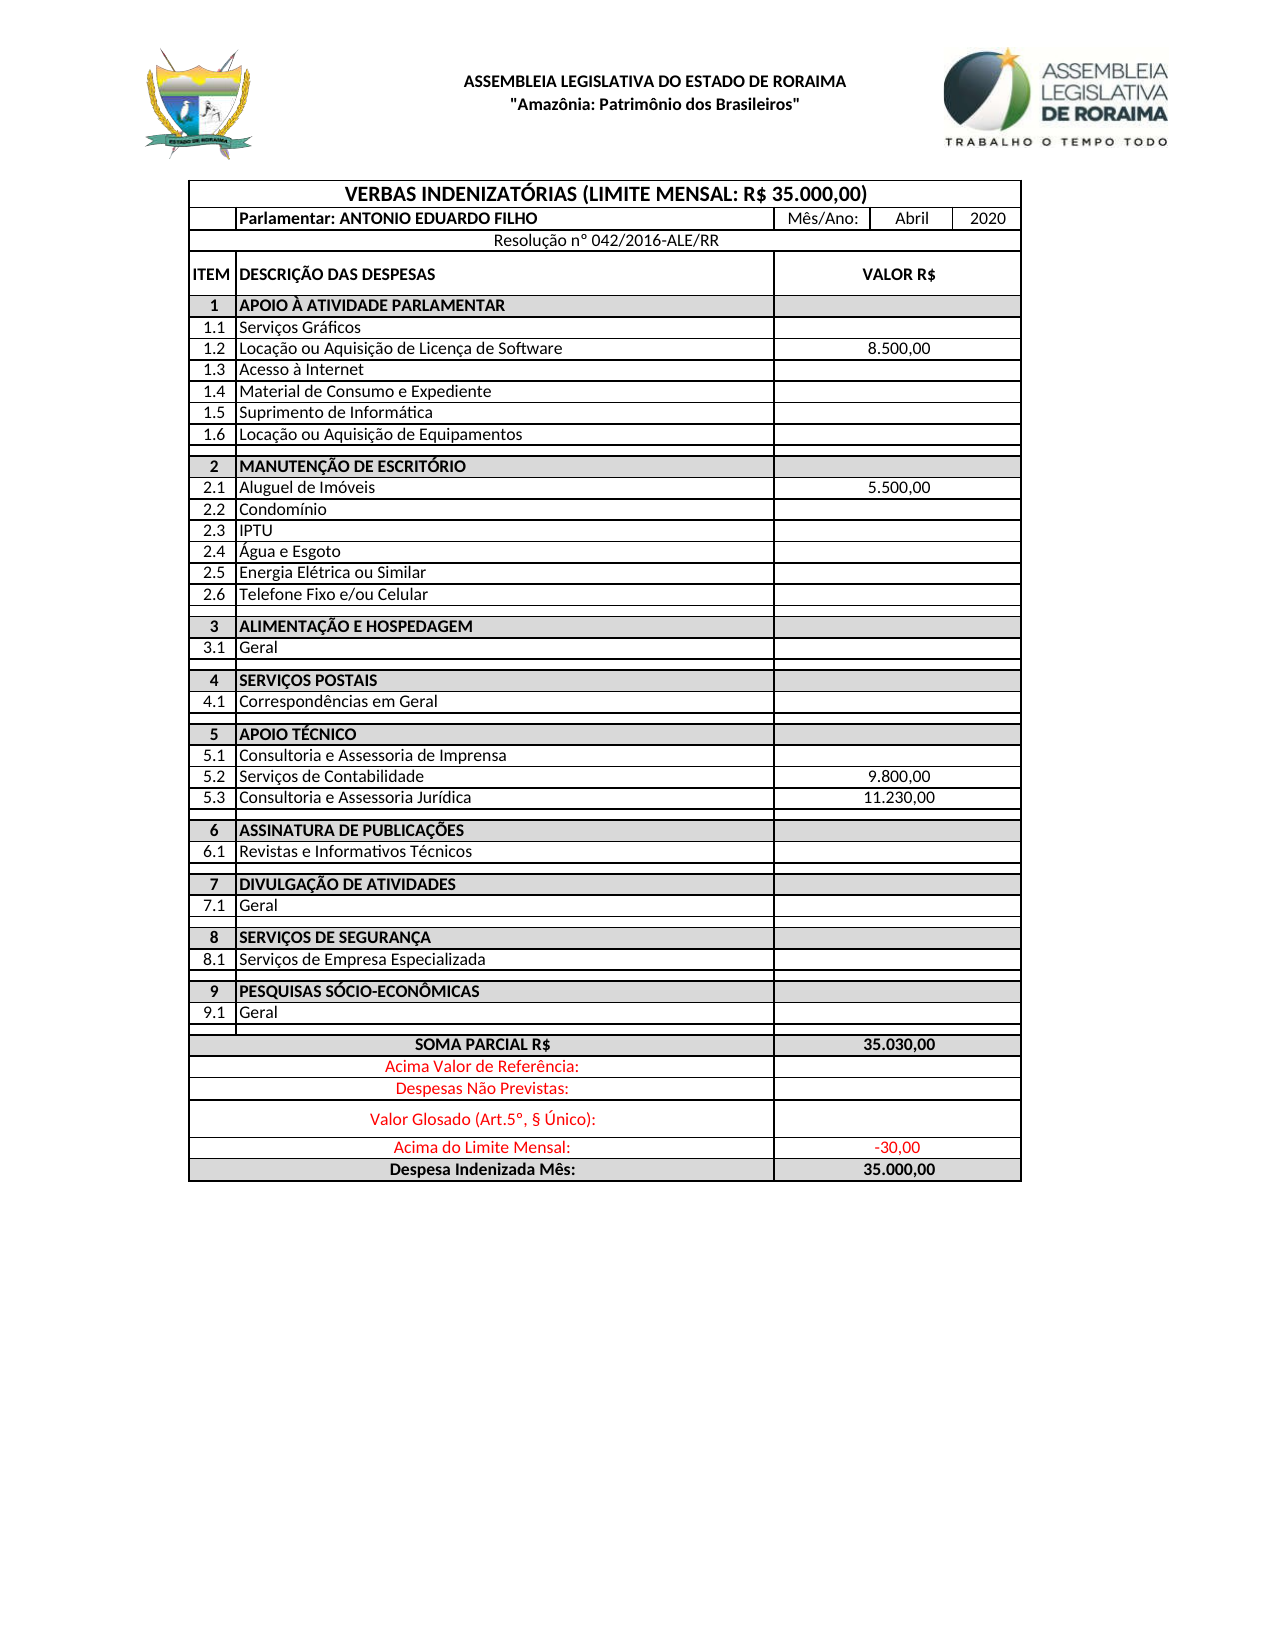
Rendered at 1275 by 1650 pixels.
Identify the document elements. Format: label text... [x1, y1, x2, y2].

table_cell [190, 1025, 235, 1034]
table_cell 1.5 [190, 403, 235, 423]
table_cell [775, 425, 1020, 444]
table_cell [190, 917, 235, 927]
table_cell Abril [871, 208, 952, 229]
table_cell Geral [237, 1003, 773, 1023]
table_cell 5.2 [190, 767, 235, 787]
table_cell [775, 1078, 1020, 1099]
table_cell [775, 1003, 1020, 1023]
table_cell [237, 660, 773, 669]
table_cell [775, 318, 1020, 337]
table_cell [775, 296, 1020, 316]
table_cell 6.1 [190, 842, 235, 862]
table_cell Energia Elétrica ou Similar [237, 564, 773, 583]
table_cell [775, 917, 1020, 927]
table_cell SOMA PARCIAL R$ [190, 1036, 773, 1055]
table_cell [775, 564, 1020, 583]
table_cell 6 [190, 821, 235, 841]
table_cell DESCRIÇÃO DAS DESPESAS [237, 252, 773, 295]
table_cell 1.4 [190, 382, 235, 402]
table_cell [775, 875, 1020, 894]
table_cell [237, 864, 773, 873]
table_cell Resolução nº 042/2016-ALE/RR [190, 231, 1020, 250]
table_cell 9.1 [190, 1003, 235, 1023]
table_cell APOIO À ATIVIDADE PARLAMENTAR [237, 296, 773, 316]
table_cell VALOR R$ [775, 252, 1020, 295]
table_cell ALIMENTAÇÃO E HOSPEDAGEM [237, 617, 773, 637]
table_cell [775, 842, 1020, 862]
table_cell [190, 660, 235, 669]
table_cell [237, 606, 773, 616]
table_cell [775, 617, 1020, 637]
table_cell [775, 821, 1020, 841]
table_cell Valor Glosado (Art.5º, § Único): [190, 1101, 773, 1136]
table_cell PESQUISAS SÓCIO-ECONÔMICAS [237, 982, 773, 1002]
table_cell 3.1 [190, 639, 235, 658]
table_cell Condomínio [237, 500, 773, 519]
table_cell 2.3 [190, 521, 235, 541]
table_cell [775, 971, 1020, 980]
table_cell 5.500,00 [775, 478, 1020, 498]
table_cell [775, 810, 1020, 819]
table_cell 8.500,00 [775, 339, 1020, 359]
table_cell [190, 810, 235, 819]
table_cell [775, 864, 1020, 873]
table_cell [190, 446, 235, 455]
table_cell Geral [237, 896, 773, 916]
table_cell [775, 660, 1020, 669]
table_cell Água e Esgoto [237, 542, 773, 562]
table_cell Consultoria e Assessoria Jurídica [237, 789, 773, 808]
table_cell [775, 746, 1020, 766]
table_cell [775, 725, 1020, 744]
table_cell SERVIÇOS DE SEGURANÇA [237, 928, 773, 948]
table_cell Aluguel de Imóveis [237, 478, 773, 498]
table_cell [775, 928, 1020, 948]
table_cell 8.1 [190, 950, 235, 969]
table_cell 8 [190, 928, 235, 948]
table_cell Revistas e Informativos Técnicos [237, 842, 773, 862]
table_cell Consultoria e Assessoria de Imprensa [237, 746, 773, 766]
table_cell [237, 446, 773, 455]
table_cell [775, 361, 1020, 380]
table_cell [775, 1057, 1020, 1077]
table_cell Despesas Não Previstas: [190, 1078, 773, 1099]
table_cell [775, 1025, 1020, 1034]
table_cell 1.6 [190, 425, 235, 444]
table_cell [775, 950, 1020, 969]
table_header VERBAS INDENIZATÓRIAS (LIMITE MENSAL: R$ 35.000,00) [190, 181, 1020, 207]
table_cell 9.800,00 [775, 767, 1020, 787]
table_cell Suprimento de Informática [237, 403, 773, 423]
text "Amazônia: Patrimônio dos Brasileiros" [462, 93, 848, 115]
table_cell [237, 714, 773, 723]
table_cell Acesso à Internet [237, 361, 773, 380]
table_cell [190, 971, 235, 980]
table_cell 35.000,00 [775, 1159, 1020, 1180]
table_cell [775, 542, 1020, 562]
table_cell [775, 896, 1020, 916]
table_cell [237, 971, 773, 980]
table_cell [190, 208, 235, 229]
table_cell Serviços de Empresa Especializada [237, 950, 773, 969]
table_cell [775, 403, 1020, 423]
table_cell ASSINATURA DE PUBLICAÇÕES [237, 821, 773, 841]
table_cell 11.230,00 [775, 789, 1020, 808]
table_cell Correspondências em Geral [237, 692, 773, 712]
table_cell 4 [190, 671, 235, 691]
table_cell 1.1 [190, 318, 235, 337]
text ASSEMBLEIA LEGISLATIVA DO ESTADO DE RORAIMA [462, 70, 848, 92]
table_cell Acima Valor de Referência: [190, 1057, 773, 1077]
table_cell Geral [237, 639, 773, 658]
table_cell [775, 982, 1020, 1002]
table_cell 2.4 [190, 542, 235, 562]
table_cell [237, 917, 773, 927]
table_cell DIVULGAÇÃO DE ATIVIDADES [237, 875, 773, 894]
table_cell 1.3 [190, 361, 235, 380]
table_cell 4.1 [190, 692, 235, 712]
table_cell 5.1 [190, 746, 235, 766]
table_cell Serviços Gráficos [237, 318, 773, 337]
table_cell Despesa Indenizada Mês: [190, 1159, 773, 1180]
table_cell [775, 671, 1020, 691]
table_cell [190, 864, 235, 873]
table_cell [190, 714, 235, 723]
table_cell [190, 606, 235, 616]
table_cell 2.6 [190, 585, 235, 605]
table_cell SERVIÇOS POSTAIS [237, 671, 773, 691]
table_cell Telefone Fixo e/ou Celular [237, 585, 773, 605]
table_cell [775, 606, 1020, 616]
table_cell 5.3 [190, 789, 235, 808]
table_cell Mês/Ano: [775, 208, 869, 229]
table_cell Serviços de Contabilidade [237, 767, 773, 787]
table_cell 2.5 [190, 564, 235, 583]
table_cell MANUTENÇÃO DE ESCRITÓRIO [237, 457, 773, 477]
table_cell [775, 1101, 1020, 1136]
table_cell [775, 382, 1020, 402]
table_cell ITEM [190, 252, 235, 295]
table_cell 2.2 [190, 500, 235, 519]
table_cell [775, 639, 1020, 658]
table_cell [775, 500, 1020, 519]
table_cell 5 [190, 725, 235, 744]
table_cell -30,00 [775, 1138, 1020, 1158]
table_cell [775, 521, 1020, 541]
table_cell Acima do Limite Mensal: [190, 1138, 773, 1158]
table_cell Parlamentar: ANTONIO EDUARDO FILHO [237, 208, 773, 229]
table_cell 2020 [953, 208, 1020, 229]
table_cell [775, 692, 1020, 712]
table_cell [775, 457, 1020, 477]
table_cell 1.2 [190, 339, 235, 359]
table_cell 2 [190, 457, 235, 477]
table_cell 7 [190, 875, 235, 894]
table_cell APOIO TÉCNICO [237, 725, 773, 744]
table_cell 35.030,00 [775, 1036, 1020, 1055]
table_cell 2.1 [190, 478, 235, 498]
table_cell [775, 585, 1020, 605]
table_cell IPTU [237, 521, 773, 541]
table_cell [775, 446, 1020, 455]
table_cell [775, 714, 1020, 723]
table_cell [237, 1025, 773, 1034]
table_cell 1 [190, 296, 235, 316]
table_cell [237, 810, 773, 819]
table_cell Locação ou Aquisição de Equipamentos [237, 425, 773, 444]
table_cell Material de Consumo e Expediente [237, 382, 773, 402]
table_cell 7.1 [190, 896, 235, 916]
table_cell 9 [190, 982, 235, 1002]
table_cell 3 [190, 617, 235, 637]
table_cell Locação ou Aquisição de Licença de Software [237, 339, 773, 359]
